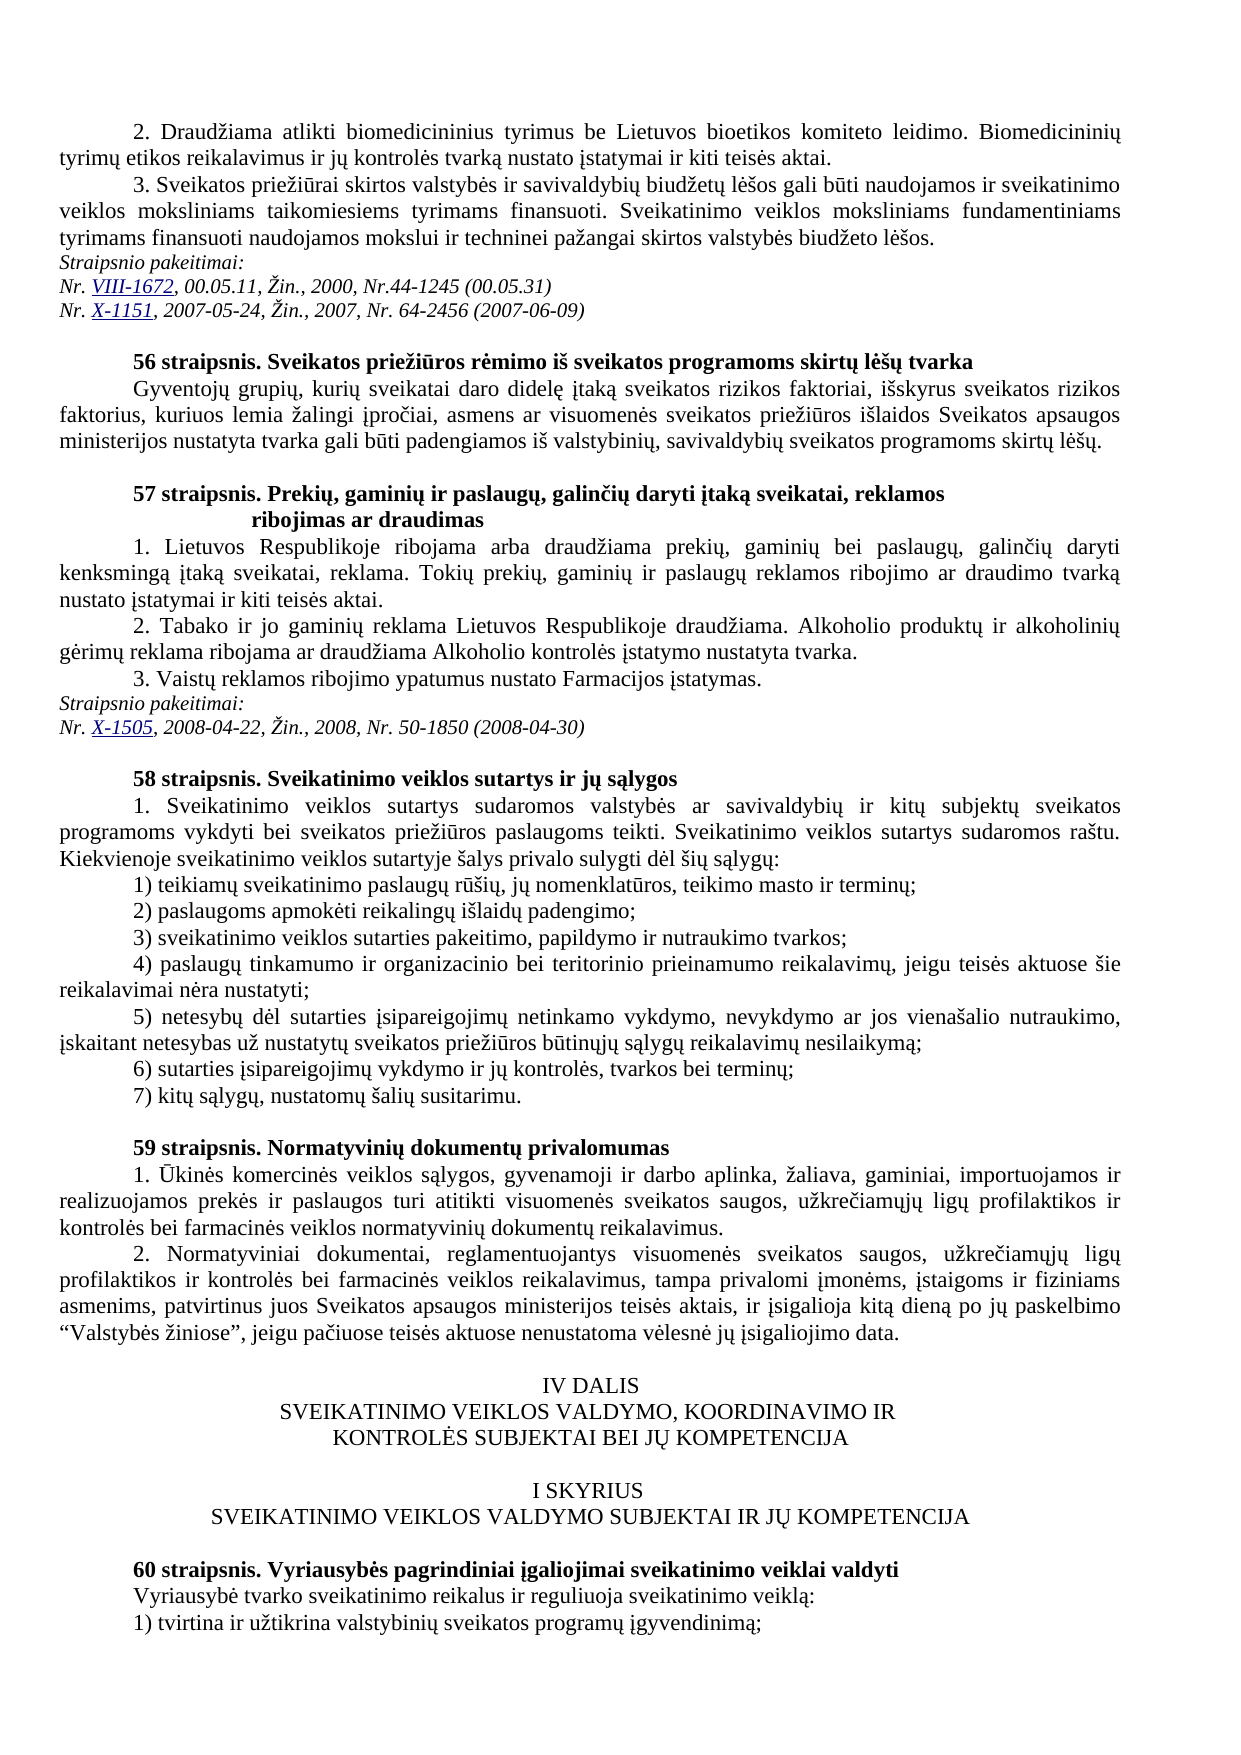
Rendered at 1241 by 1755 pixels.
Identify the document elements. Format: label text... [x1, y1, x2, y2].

text Straipsnio pakeitimai: [59, 250, 1122, 274]
text I SKYRIUS [59, 1477, 1122, 1503]
text 1) teikiamų sveikatinimo paslaugų rūšių, jų nomenklatūros, teikimo masto ir terminų; [59, 871, 1122, 897]
text ribojimas ar draudimas [251, 507, 1122, 533]
text SVEIKATINIMO VEIKLOS VALDYMO, KOORDINAVIMO IR [59, 1398, 1122, 1424]
text 3) sveikatinimo veiklos sutarties pakeitimo, papildymo ir nutraukimo tvarkos; [59, 924, 1122, 950]
text 2. Draudžiama atlikti biomedicininius tyrimus be Lietuvos bioetikos komiteto leidimo. Biomedicininių tyrimų etikos reikalavimus ir jų kontrolės tvarką nustato įstatymai ir kiti teisės aktai. [59, 118, 1122, 171]
text SVEIKATINIMO VEIKLOS VALDYMO SUBJEKTAI IR JŲ KOMPETENCIJA [59, 1503, 1122, 1530]
text 1. Lietuvos Respublikoje ribojama arba draudžiama prekių, gaminių bei paslaugų, galinčių daryti kenksmingą įtaką sveikatai, reklama. Tokių prekių, gaminių ir paslaugų reklamos ribojimo ar draudimo tvarką nustato įstatymai ir kiti teisės aktai. [59, 533, 1122, 612]
text 57 straipsnis. Prekių, gaminių ir paslaugų, galinčių daryti įtaką sveikatai, reklamos [133, 480, 1122, 507]
text Nr. X-1151, 2007-05-24, Žin., 2007, Nr. 64-2456 (2007-06-09) [59, 298, 1122, 322]
text Gyventojų grupių, kurių sveikatai daro didelę įtaką sveikatos rizikos faktoriai, išskyrus sveikatos rizikos faktorius, kuriuos lemia žalingi įpročiai, asmens ar visuomenės sveikatos priežiūros išlaidos Sveikatos apsaugos ministerijos nustatyta tvarka gali būti padengiamos iš valstybinių, savivaldybių sveikatos programoms skirtų lėšų. [59, 375, 1122, 454]
text 3. Sveikatos priežiūrai skirtos valstybės ir savivaldybių biudžetų lėšos gali būti naudojamos ir sveikatinimo veiklos moksliniams taikomiesiems tyrimams finansuoti. Sveikatinimo veiklos moksliniams fundamentiniams tyrimams finansuoti naudojamos mokslui ir techninei pažangai skirtos valstybės biudžeto lėšos. [59, 171, 1122, 250]
text KONTROLĖS SUBJEKTAI BEI JŲ KOMPETENCIJA [59, 1424, 1122, 1451]
text IV DALIS [59, 1372, 1122, 1398]
text 1. Sveikatinimo veiklos sutartys sudaromos valstybės ar savivaldybių ir kitų subjektų sveikatos programoms vykdyti bei sveikatos priežiūros paslaugoms teikti. Sveikatinimo veiklos sutartys sudaromos raštu. Kiekvienoje sveikatinimo veiklos sutartyje šalys privalo sulygti dėl šių sąlygų: [59, 792, 1122, 871]
text 7) kitų sąlygų, nustatomų šalių susitarimu. [59, 1082, 1122, 1108]
text Straipsnio pakeitimai: [59, 691, 1122, 715]
text 3. Vaistų reklamos ribojimo ypatumus nustato Farmacijos įstatymas. [59, 665, 1122, 691]
text Nr. VIII-1672, 00.05.11, Žin., 2000, Nr.44-1245 (00.05.31) [59, 274, 1122, 298]
text 6) sutarties įsipareigojimų vykdymo ir jų kontrolės, tvarkos bei terminų; [59, 1055, 1122, 1082]
text 1. Ūkinės komercinės veiklos sąlygos, gyvenamoji ir darbo aplinka, žaliava, gaminiai, importuojamos ir realizuojamos prekės ir paslaugos turi atitikti visuomenės sveikatos saugos, užkrečiamųjų ligų profilaktikos ir kontrolės bei farmacinės veiklos normatyvinių dokumentų reikalavimus. [59, 1161, 1122, 1240]
text 59 straipsnis. Normatyvinių dokumentų privalomumas [59, 1134, 1122, 1161]
text 2) paslaugoms apmokėti reikalingų išlaidų padengimo; [59, 897, 1122, 924]
text 4) paslaugų tinkamumo ir organizacinio bei teritorinio prieinamumo reikalavimų, jeigu teisės aktuose šie reikalavimai nėra nustatyti; [59, 950, 1122, 1003]
text 2. Normatyviniai dokumentai, reglamentuojantys visuomenės sveikatos saugos, užkrečiamųjų ligų profilaktikos ir kontrolės bei farmacinės veiklos reikalavimus, tampa privalomi įmonėms, įstaigoms ir fiziniams asmenims, patvirtinus juos Sveikatos apsaugos ministerijos teisės aktais, ir įsigalioja kitą dieną po jų paskelbimo “Valstybės žiniose”, jeigu pačiuose teisės aktuose nenustatoma vėlesnė jų įsigaliojimo data. [59, 1240, 1122, 1345]
text 2. Tabako ir jo gaminių reklama Lietuvos Respublikoje draudžiama. Alkoholio produktų ir alkoholinių gėrimų reklama ribojama ar draudžiama Alkoholio kontrolės įstatymo nustatyta tvarka. [59, 612, 1122, 665]
text 56 straipsnis. Sveikatos priežiūros rėmimo iš sveikatos programoms skirtų lėšų tvarka [59, 348, 1122, 375]
text Nr. X-1505, 2008-04-22, Žin., 2008, Nr. 50-1850 (2008-04-30) [59, 715, 1122, 739]
text 58 straipsnis. Sveikatinimo veiklos sutartys ir jų sąlygos [59, 766, 1122, 792]
text Vyriausybė tvarko sveikatinimo reikalus ir reguliuoja sveikatinimo veiklą: [59, 1582, 1122, 1609]
text 60 straipsnis. Vyriausybės pagrindiniai įgaliojimai sveikatinimo veiklai valdyti [59, 1556, 1122, 1582]
text 1) tvirtina ir užtikrina valstybinių sveikatos programų įgyvendinimą; [59, 1609, 1122, 1635]
text 5) netesybų dėl sutarties įsipareigojimų netinkamo vykdymo, nevykdymo ar jos vienašalio nutraukimo, įskaitant netesybas už nustatytų sveikatos priežiūros būtinųjų sąlygų reikalavimų nesilaikymą; [59, 1003, 1122, 1055]
